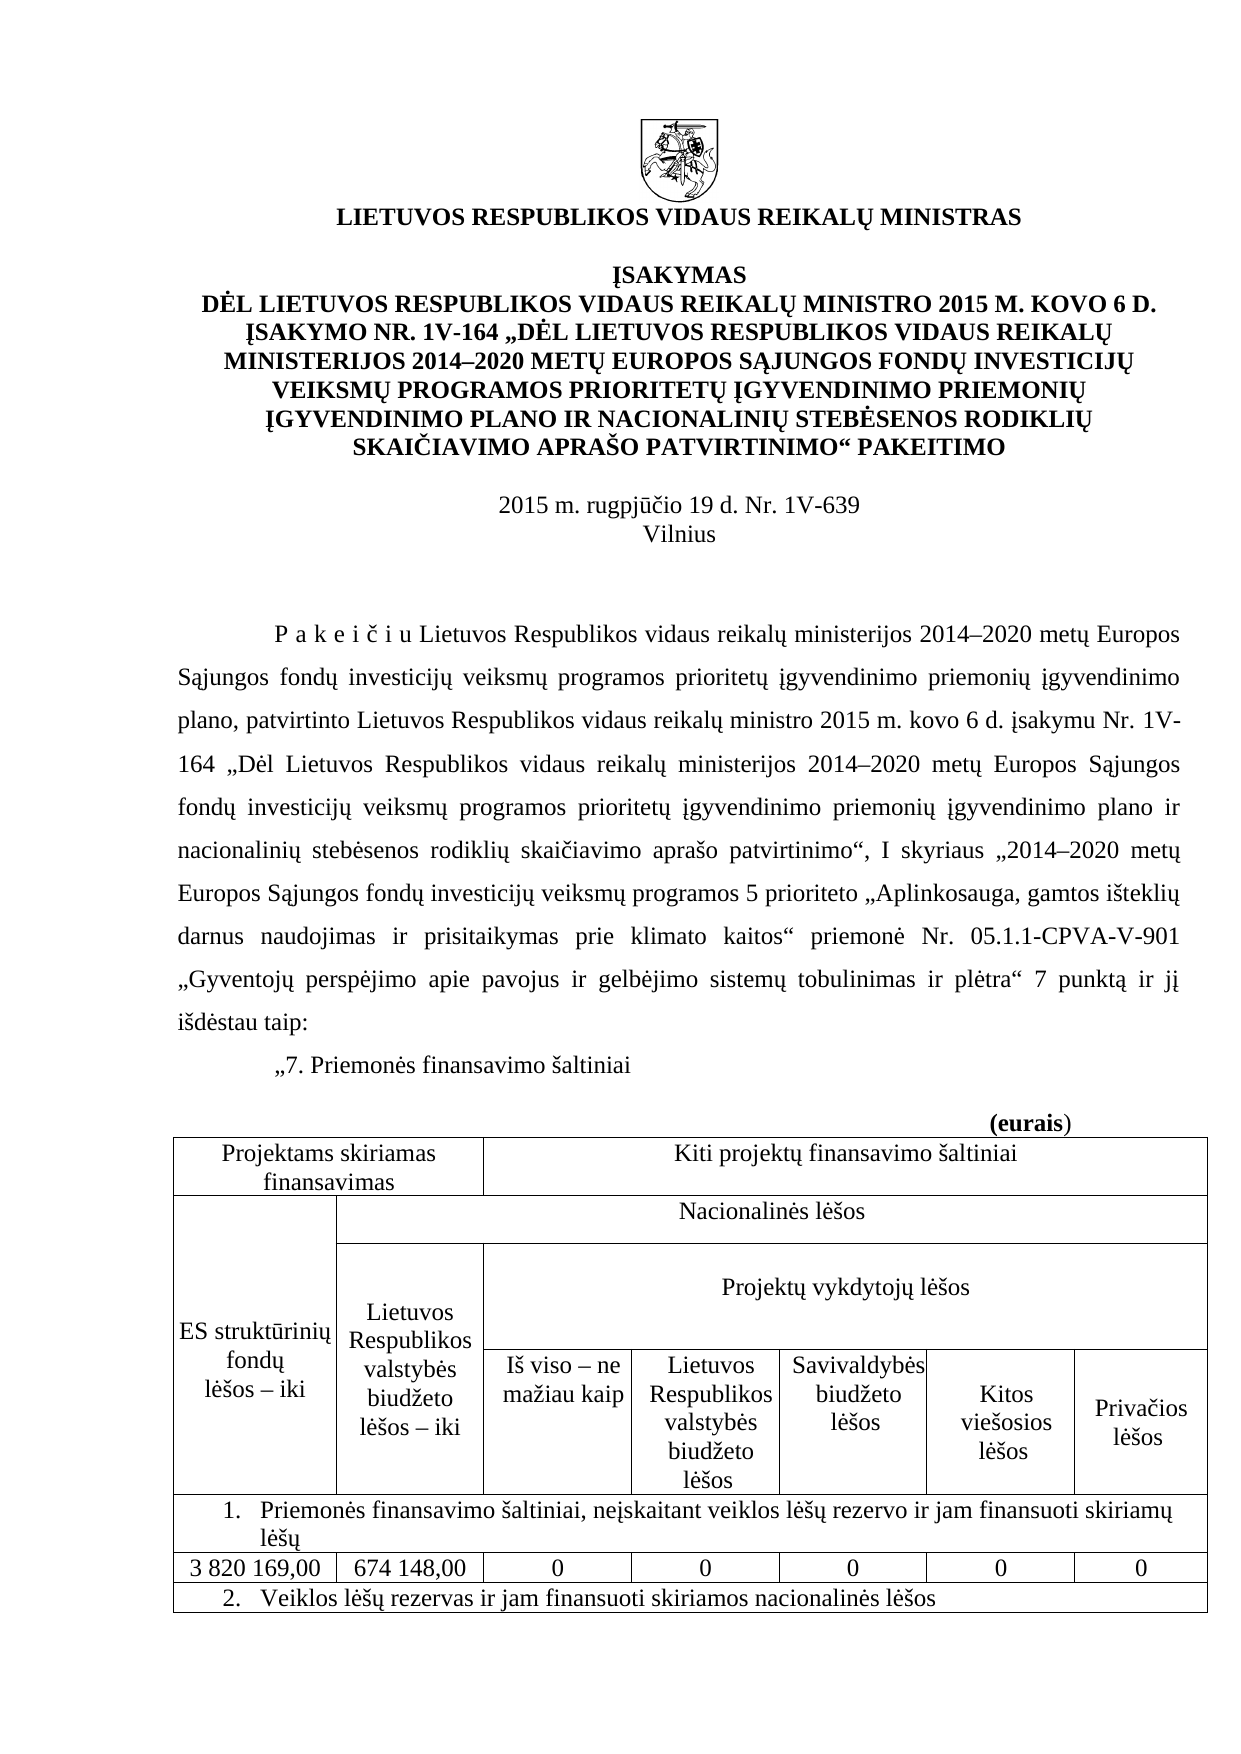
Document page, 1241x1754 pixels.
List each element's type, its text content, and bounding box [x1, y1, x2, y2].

table_cell Iš viso – ne mažiau kaip [484, 1350, 631, 1494]
text DĖL LIETUVOS RESPUBLIKOS VIDAUS REIKALŲ MINISTRO 2015 M. KOVO 6 D. ĮSAKYMO NR. 1V-164 „dėl LIETUVOS RESPUBLIKOS VIDAUS REIKALŲ MINISTERIJOS 2014–2020 mETŲ europos sąjungos fondų investicijų veiksmų programos prioritetŲ įgyvendinimo priemonių įgyvendinimo plano IR NACIONALINIŲ STEBĖSENOS RODIKLIŲ SKAIČIAVIMO APRAŠO patvirtinimo“ PAKEITIMO [177, 289, 1181, 461]
table_header Kiti projektų finansavimo šaltiniai [484, 1138, 1207, 1195]
table_cell 0 [632, 1553, 779, 1582]
table_cell 0 [927, 1553, 1074, 1582]
table_cell Nacionalinės lėšos [337, 1196, 1207, 1243]
text P a k e i č i u Lietuvos Respublikos vidaus reikalų ministerijos 2014–2020 metų Europos Sąjungos fondų investicijų veiksmų programos prioritetų įgyvendinimo priemonių įgyvendinimo plano, patvirtinto Lietuvos Respublikos vidaus reikalų ministro 2015 m. kovo 6 d. įsakymu Nr. 1V-164 „Dėl Lietuvos Respublikos vidaus reikalų ministerijos 2014–2020 metų Europos Sąjungos fondų investicijų veiksmų programos prioritetų įgyvendinimo priemonių įgyvendinimo plano ir nacionalinių stebėsenos rodiklių skaičiavimo aprašo patvirtinimo“, I skyriaus „2014–2020 metų Europos Sąjungos fondų investicijų veiksmų programos 5 prioriteto „Aplinkosauga, gamtos išteklių darnus naudojimas ir prisitaikymas prie klimato kaitos“ priemonė Nr. 05.1.1-CPVA-V-901 „Gyventojų perspėjimo apie pavojus ir gelbėjimo sistemų tobulinimas ir plėtra“ 7 punktą ir jį išdėstau taip: [177, 619, 1181, 1036]
table_cell 674 148,00 [337, 1553, 483, 1582]
text 2015 m. rugpjūčio 19 d. Nr. 1V-639 [177, 490, 1181, 519]
table_cell Savivaldybės biudžeto lėšos [780, 1350, 926, 1494]
table_cell 3 820 169,00 [174, 1553, 336, 1582]
table_cell 0 [780, 1553, 926, 1582]
text Vilnius [177, 519, 1181, 547]
table_cell 0 [1075, 1553, 1207, 1582]
table_cell 2. Veiklos lėšų rezervas ir jam finansuoti skiriamos nacionalinės lėšos [174, 1583, 1207, 1612]
table_cell ES struktūrinių fondų lėšos – iki [174, 1196, 336, 1494]
text „7. Priemonės finansavimo šaltiniai [274, 1051, 1181, 1079]
table_cell Privačios lėšos [1075, 1350, 1207, 1494]
table_cell Kitos viešosios lėšos [927, 1350, 1074, 1494]
text (eurais) [989, 1108, 1196, 1137]
table_cell Lietuvos Respublikos valstybės biudžeto lėšos – iki [337, 1244, 483, 1494]
table_cell Projektų vykdytojų lėšos [484, 1244, 1207, 1349]
table_cell 0 [484, 1553, 631, 1582]
text LIETUVOS RESPUBLIKOS VIDAUS REIKALŲ MINISTRAS [177, 202, 1181, 231]
text ĮSAKYMAS [177, 260, 1181, 289]
table_header Projektams skiriamas finansavimas [174, 1138, 483, 1195]
table_cell Lietuvos Respublikos valstybės biudžeto lėšos [632, 1350, 779, 1494]
table_cell 1. Priemonės finansavimo šaltiniai, neįskaitant veiklos lėšų rezervo ir jam finansuoti skiriamų lėšų [174, 1495, 1207, 1552]
